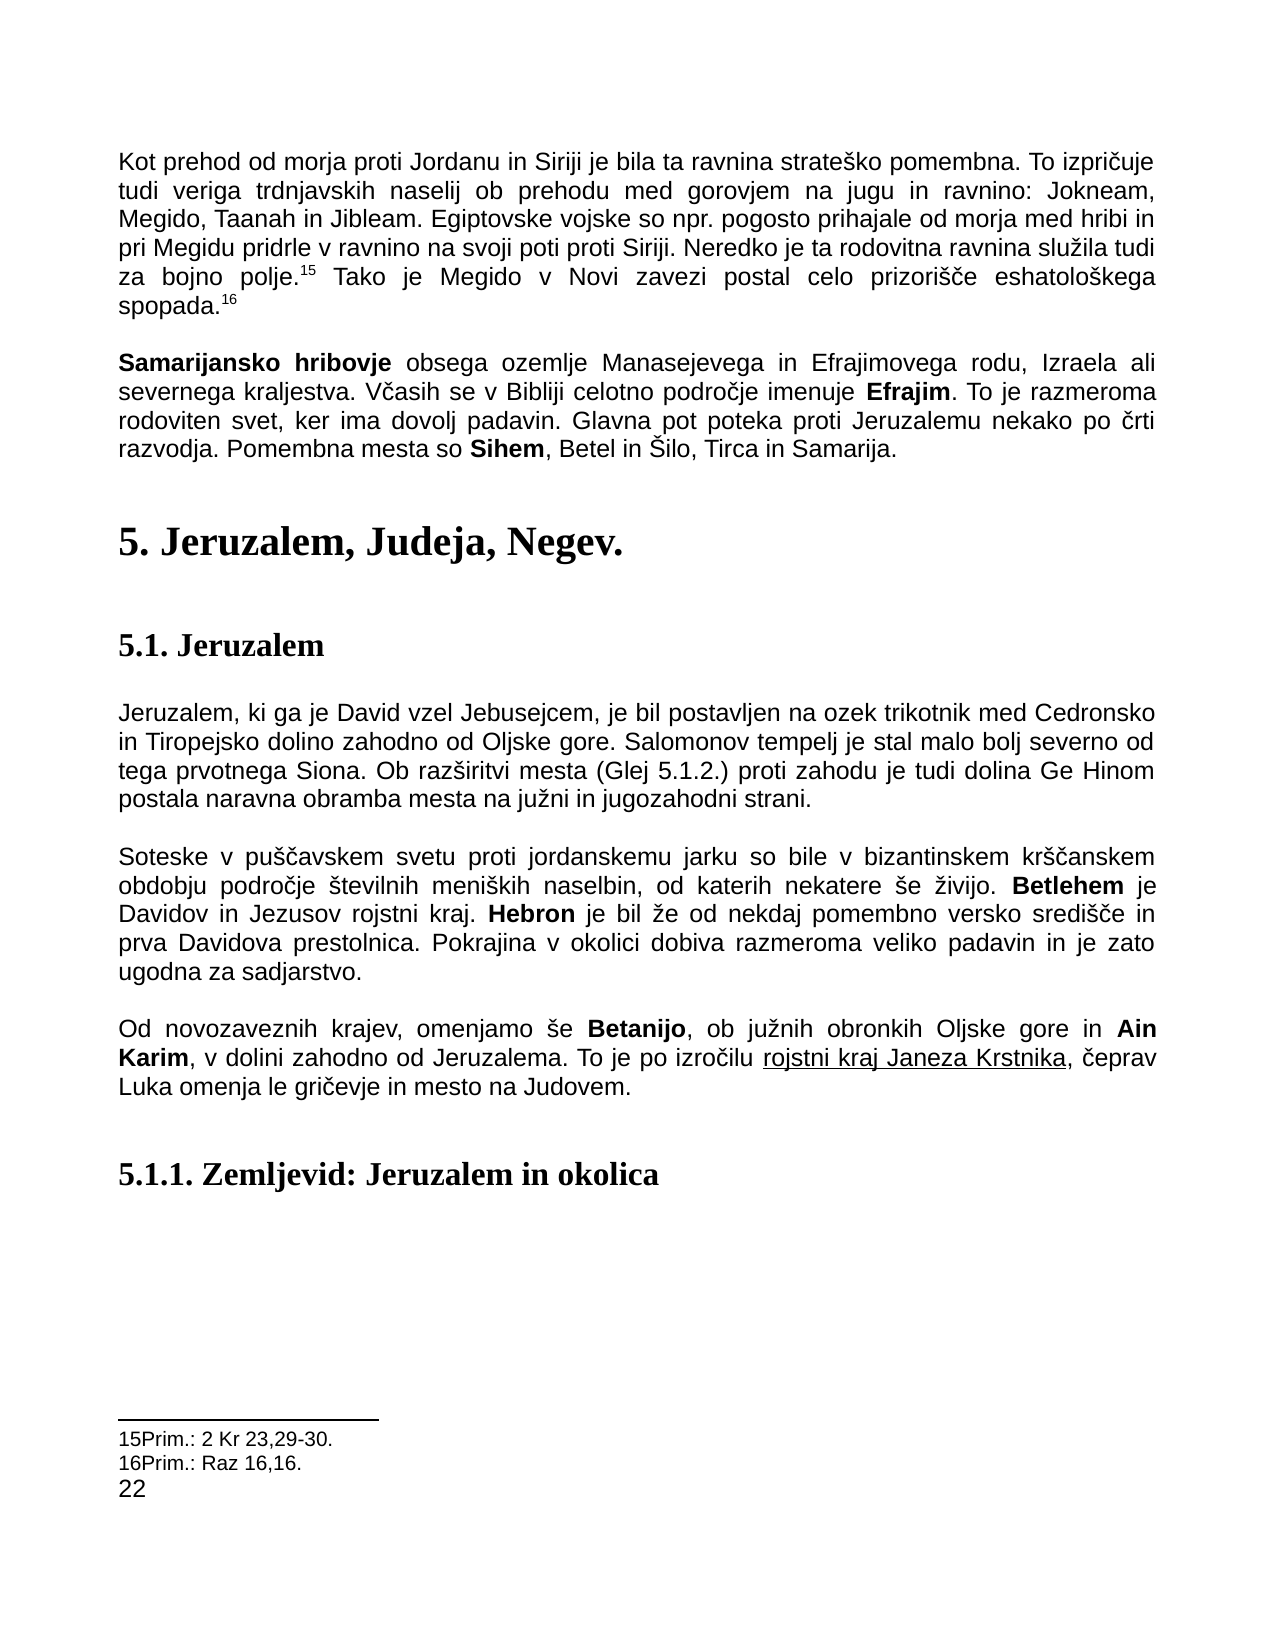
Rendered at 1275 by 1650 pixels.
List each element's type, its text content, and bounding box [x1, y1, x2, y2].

text Jeruzalem, ki ga je David vzel Jebusejcem, je bil postavljen na ozek trikotnik med Cedronsko in Tiropejsko dolino zahodno od Oljske gore. Salomonov tempelj je stal malo bolj severno od tega prvotnega Siona. Ob razširitvi mesta (Glej 5.1.2.) proti zahodu je tudi dolina Ge Hinom postala naravna obramba mesta na južni in jugozahodni strani. [118, 698, 1157, 813]
text Prim.: 2 Kr 23,29-30. [118, 1426, 1157, 1450]
subtitle 5. Jeruzalem, Judeja, Negev. [118, 517, 1157, 565]
subtitle 5.1. Jeruzalem [118, 625, 1157, 663]
text Soteske v puščavskem svetu proti jordanskemu jarku so bile v bizantinskem krščanskem obdobju področje številnih meniških naselbin, od katerih nekatere še živijo. Betlehem je Davidov in Jezusov rojstni kraj. Hebron je bil že od nekdaj pomembno versko središče in prva Davidova prestolnica. Pokrajina v okolici dobiva razmeroma veliko padavin in je zato ugodna za sadjarstvo. [118, 842, 1157, 986]
text Od novozaveznih krajev, omenjamo še Betanijo, ob južnih obronkih Oljske gore in Ain Karim, v dolini zahodno od Jeruzalema. To je po izročilu rojstni kraj Janeza Krstnika, čeprav Luka omenja le gričevje in mesto na Judovem. [118, 1014, 1157, 1101]
text Prim.: Raz 16,16. [118, 1450, 1157, 1474]
text Samarijansko hribovje obsega ozemlje Manasejevega in Efrajimovega rodu, Izraela ali severnega kraljestva. Včasih se v Bibliji celotno področje imenuje Efrajim. To je razmeroma rodoviten svet, ker ima dovolj padavin. Glavna pot poteka proti Jeruzalemu nekako po črti razvodja. Pomembna mesta so Sihem, Betel in Šilo, Tirca in Samarija. [118, 348, 1157, 463]
text Kot prehod od morja proti Jordanu in Siriji je bila ta ravnina strateško pomembna. To izpričuje tudi veriga trdnjavskih naselij ob prehodu med gorovjem na jugu in ravnino: Jokneam, Megido, Taanah in Jibleam. Egiptovske vojske so npr. pogosto prihajale od morja med hribi in pri Megidu pridrle v ravnino na svoji poti proti Siriji. Neredko je ta rodovitna ravnina služila tudi za bojno polje. Tako je Megido v Novi zavezi postal celo prizorišče eshatološkega spopada. [118, 147, 1157, 319]
subtitle 5.1.1. Zemljevid: Jeruzalem in okolica [118, 1154, 1157, 1193]
